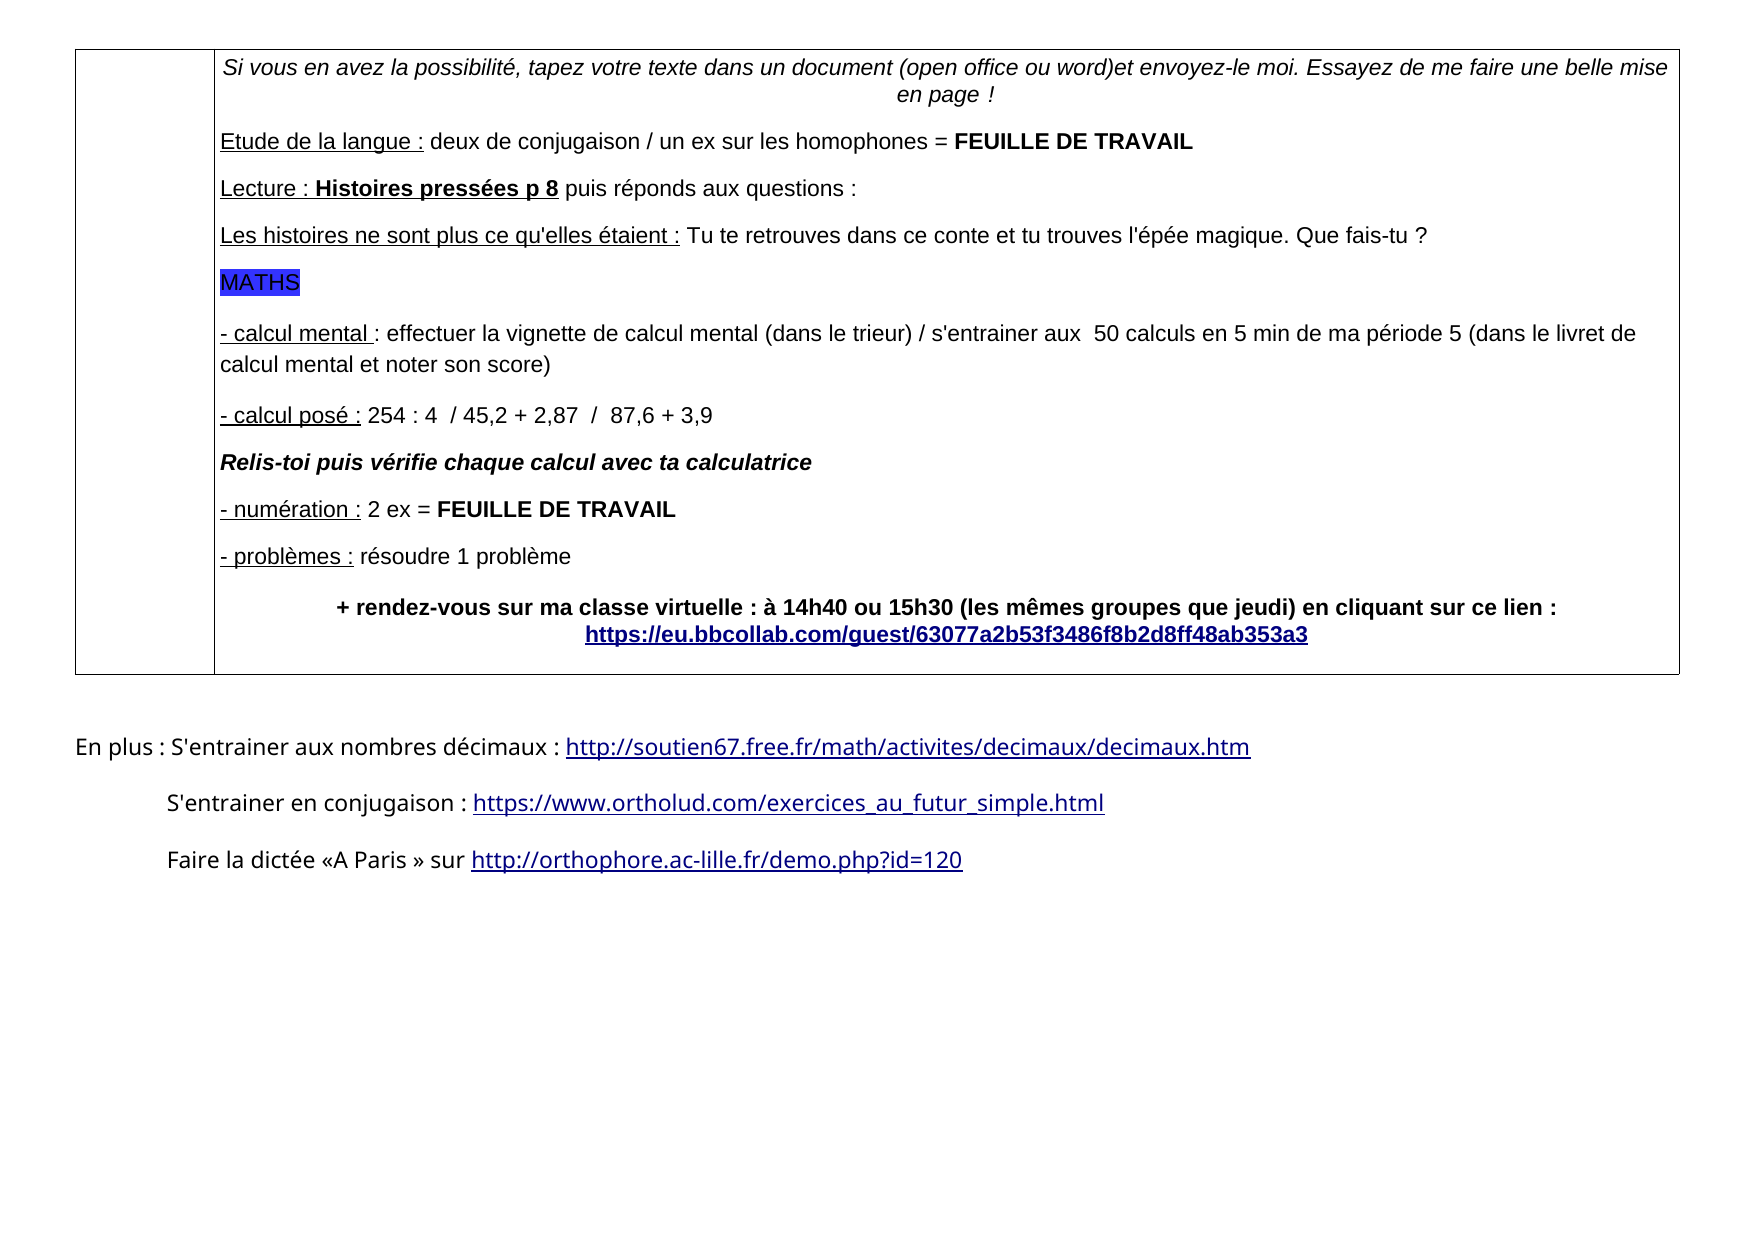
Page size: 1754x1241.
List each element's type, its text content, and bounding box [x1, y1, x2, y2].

table_cell Si vous en avez la possibilité, tapez votre texte dans un document (open office ou word)et envoyez-le moi. Essayez de me faire une belle mise en page ! Etude de la langue : deux de conjugaison / un ex sur les homophones = FEUILLE DE TRAVAIL Lecture : Histoires pressées p 8 puis réponds aux questions : Les histoires ne sont plus ce qu'elles étaient : Tu te retrouves dans ce conte et tu trouves l'épée magique. Que fais-tu ? MATHS - calcul mental : effectuer la vignette de calcul mental (dans le trieur) / s'entrainer aux 50 calculs en 5 min de ma période 5 (dans le livret de calcul mental et noter son score) - calcul posé : 254 : 4 / 45,2 + 2,87 / 87,6 + 3,9 Relis-toi puis vérifie chaque calcul avec ta calculatrice - numération : 2 ex = FEUILLE DE TRAVAIL - problèmes : résoudre 1 problème + rendez-vous sur ma classe virtuelle : à 14h40 ou 15h30 (les mêmes groupes que jeudi) en cliquant sur ce lien : https://eu.bbcollab.com/guest/63077a2b53f3486f8b2d8ff48ab353a3 [215, 50, 1679, 673]
text En plus : S'entrainer aux nombres décimaux : http://soutien67.free.fr/math/activites/decimaux/decimaux.htm [75, 730, 1679, 762]
table_cell [76, 50, 214, 673]
text Faire la dictée «A Paris » sur http://orthophore.ac-lille.fr/demo.php?id=120 [75, 844, 1679, 875]
text S'entrainer en conjugaison : https://www.ortholud.com/exercices_au_futur_simple.html [75, 787, 1679, 818]
